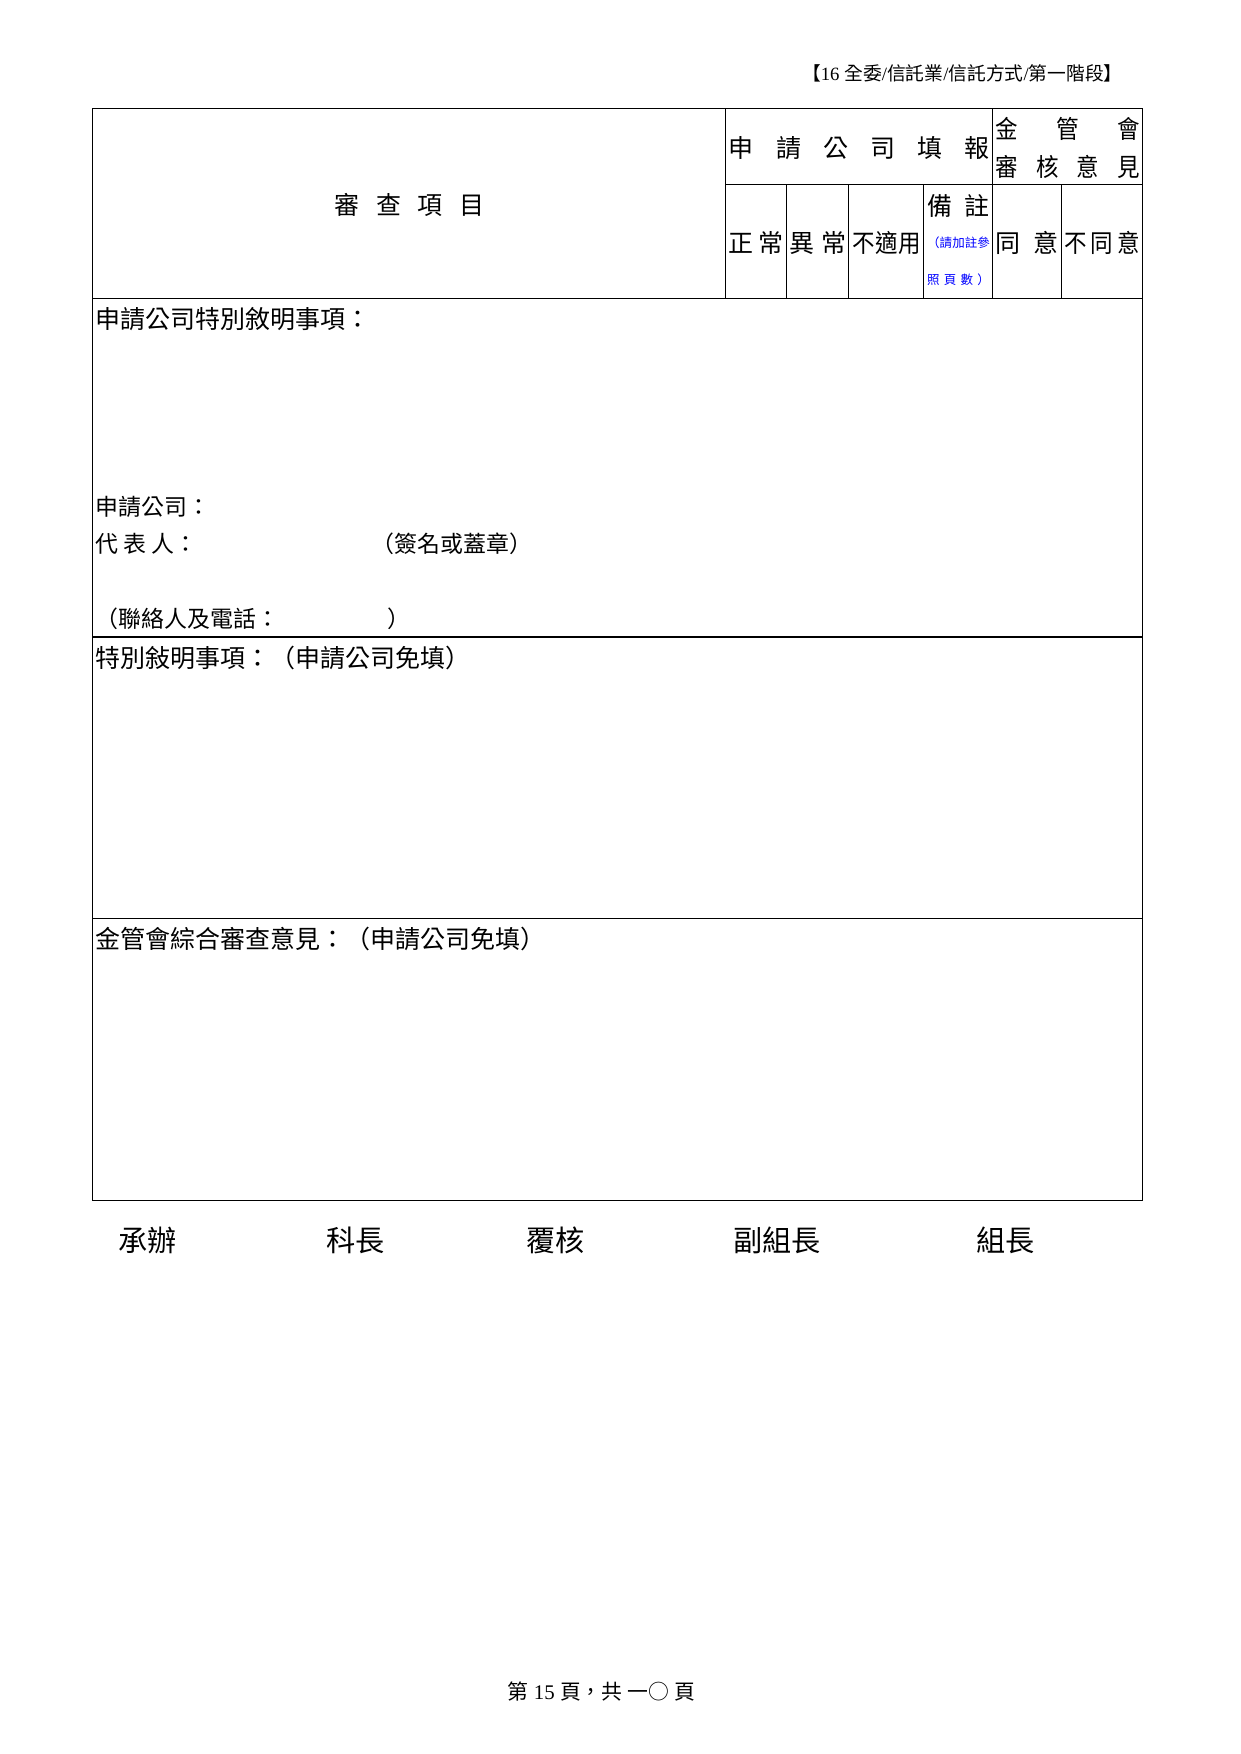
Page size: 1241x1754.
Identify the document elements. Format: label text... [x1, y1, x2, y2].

table_cell 同意 [993, 185, 1061, 298]
table_header 金管會 審核意見 [993, 109, 1142, 184]
table_cell 備註（請加註參照頁數） [924, 185, 992, 298]
table_cell 申請公司特別敘明事項： 申請公司： 代 表 人： （簽名或蓋章） （聯絡人及電話： ） [93, 299, 1142, 636]
table_cell 正常 [726, 185, 786, 298]
table_cell 不同意 [1062, 185, 1142, 298]
text 承辦 科長 覆核 副組長 組長 [118, 1201, 1122, 1276]
table_header 審 查 項 目 [93, 109, 725, 298]
table_cell 不適用 [849, 185, 923, 298]
table_cell 特別敍明事項：（申請公司免填） [93, 638, 1142, 918]
table_cell 異常 [787, 185, 848, 298]
table_cell 金管會綜合審查意見：（申請公司免填） [93, 919, 1142, 1200]
table_header 申 請 公 司 填 報 [726, 109, 992, 184]
